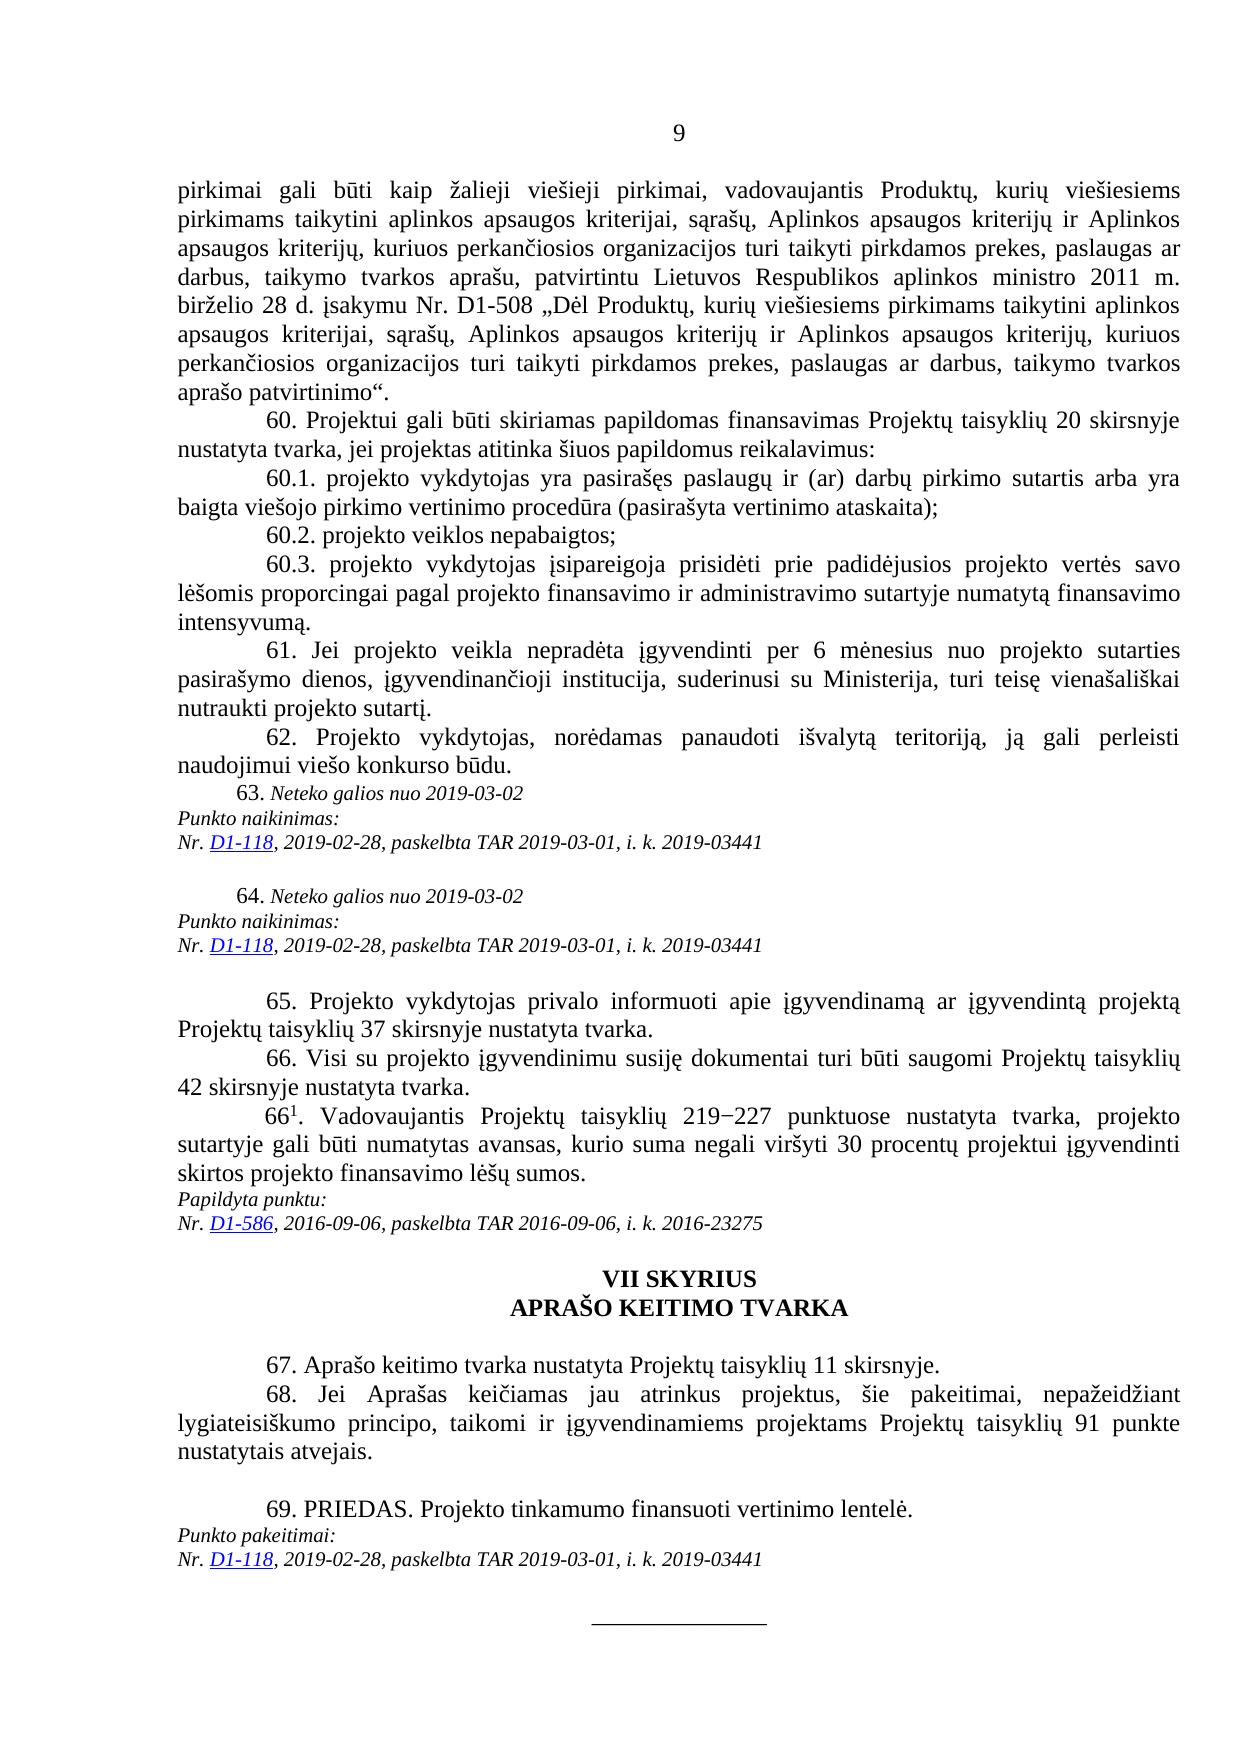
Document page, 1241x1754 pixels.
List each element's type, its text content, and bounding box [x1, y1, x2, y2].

text Punkto naikinimas: [177, 909, 1181, 933]
text 66. Visi su projekto įgyvendinimu susiję dokumentai turi būti saugomi Projektų taisyklių 42 skirsnyje nustatyta tvarka. [177, 1043, 1181, 1101]
text Nr. D1-118, 2019-02-28, paskelbta TAR 2019-03-01, i. k. 2019-03441 [177, 830, 1181, 854]
text ______________ [177, 1599, 1181, 1628]
text Nr. D1-586, 2016-09-06, paskelbta TAR 2016-09-06, i. k. 2016-23275 [177, 1211, 1181, 1235]
text Nr. D1-118, 2019-02-28, paskelbta TAR 2019-03-01, i. k. 2019-03441 [177, 1547, 1181, 1571]
text VII SKYRIUS [177, 1264, 1181, 1293]
text 60.2. projekto veiklos nepabaigtos; [177, 521, 1181, 549]
text Papildyta punktu: [177, 1187, 1181, 1211]
text 62. Projekto vykdytojas, norėdamas panaudoti išvalytą teritoriją, ją gali perleisti naudojimui viešo konkurso būdu. [177, 722, 1181, 779]
text 60.1. projekto vykdytojas yra pasirašęs paslaugų ir (ar) darbų pirkimo sutartis arba yra baigta viešojo pirkimo vertinimo procedūra (pasirašyta vertinimo ataskaita); [177, 463, 1181, 521]
text 61. Jei projekto veikla nepradėta įgyvendinti per 6 mėnesius nuo projekto sutarties pasirašymo dienos, įgyvendinančioji institucija, suderinusi su Ministerija, turi teisę vienašališkai nutraukti projekto sutartį. [177, 636, 1181, 722]
text APRAŠO KEITIMO TVARKA [177, 1293, 1181, 1321]
text 60. Projektui gali būti skiriamas papildomas finansavimas Projektų taisyklių 20 skirsnyje nustatyta tvarka, jei projektas atitinka šiuos papildomus reikalavimus: [177, 406, 1181, 463]
text 68. Jei Aprašas keičiamas jau atrinkus projektus, šie pakeitimai, nepažeidžiant lygiateisiškumo principo, taikomi ir įgyvendinamiems projektams Projektų taisyklių 91 punkte nustatytais atvejais. [177, 1379, 1181, 1465]
text 65. Projekto vykdytojas privalo informuoti apie įgyvendinamą ar įgyvendintą projektą Projektų taisyklių 37 skirsnyje nustatyta tvarka. [177, 986, 1181, 1043]
text pirkimai gali būti kaip žalieji viešieji pirkimai, vadovaujantis Produktų, kurių viešiesiems pirkimams taikytini aplinkos apsaugos kriterijai, sąrašų, Aplinkos apsaugos kriterijų ir Aplinkos apsaugos kriterijų, kuriuos perkančiosios organizacijos turi taikyti pirkdamos prekes, paslaugas ar darbus, taikymo tvarkos aprašu, patvirtintu Lietuvos Respublikos aplinkos ministro 2011 m. birželio 28 d. įsakymu Nr. D1-508 „Dėl Produktų, kurių viešiesiems pirkimams taikytini aplinkos apsaugos kriterijai, sąrašų, Aplinkos apsaugos kriterijų ir Aplinkos apsaugos kriterijų, kuriuos perkančiosios organizacijos turi taikyti pirkdamos prekes, paslaugas ar darbus, taikymo tvarkos aprašo patvirtinimo“. [177, 176, 1181, 406]
text 63. Neteko galios nuo 2019-03-02 [177, 779, 1181, 806]
text Nr. D1-118, 2019-02-28, paskelbta TAR 2019-03-01, i. k. 2019-03441 [177, 933, 1181, 957]
text 69. PRIEDAS. Projekto tinkamumo finansuoti vertinimo lentelė. [177, 1494, 1181, 1523]
text 60.3. projekto vykdytojas įsipareigoja prisidėti prie padidėjusios projekto vertės savo lėšomis proporcingai pagal projekto finansavimo ir administravimo sutartyje numatytą finansavimo intensyvumą. [177, 549, 1181, 636]
text Punkto pakeitimai: [177, 1523, 1181, 1547]
text Punkto naikinimas: [177, 806, 1181, 830]
text 64. Neteko galios nuo 2019-03-02 [177, 883, 1181, 909]
text 661. Vadovaujantis Projektų taisyklių 219−227 punktuose nustatyta tvarka, projekto sutartyje gali būti numatytas avansas, kurio suma negali viršyti 30 procentų projektui įgyvendinti skirtos projekto finansavimo lėšų sumos. [177, 1101, 1181, 1187]
text 67. Aprašo keitimo tvarka nustatyta Projektų taisyklių 11 skirsnyje. [177, 1350, 1181, 1379]
